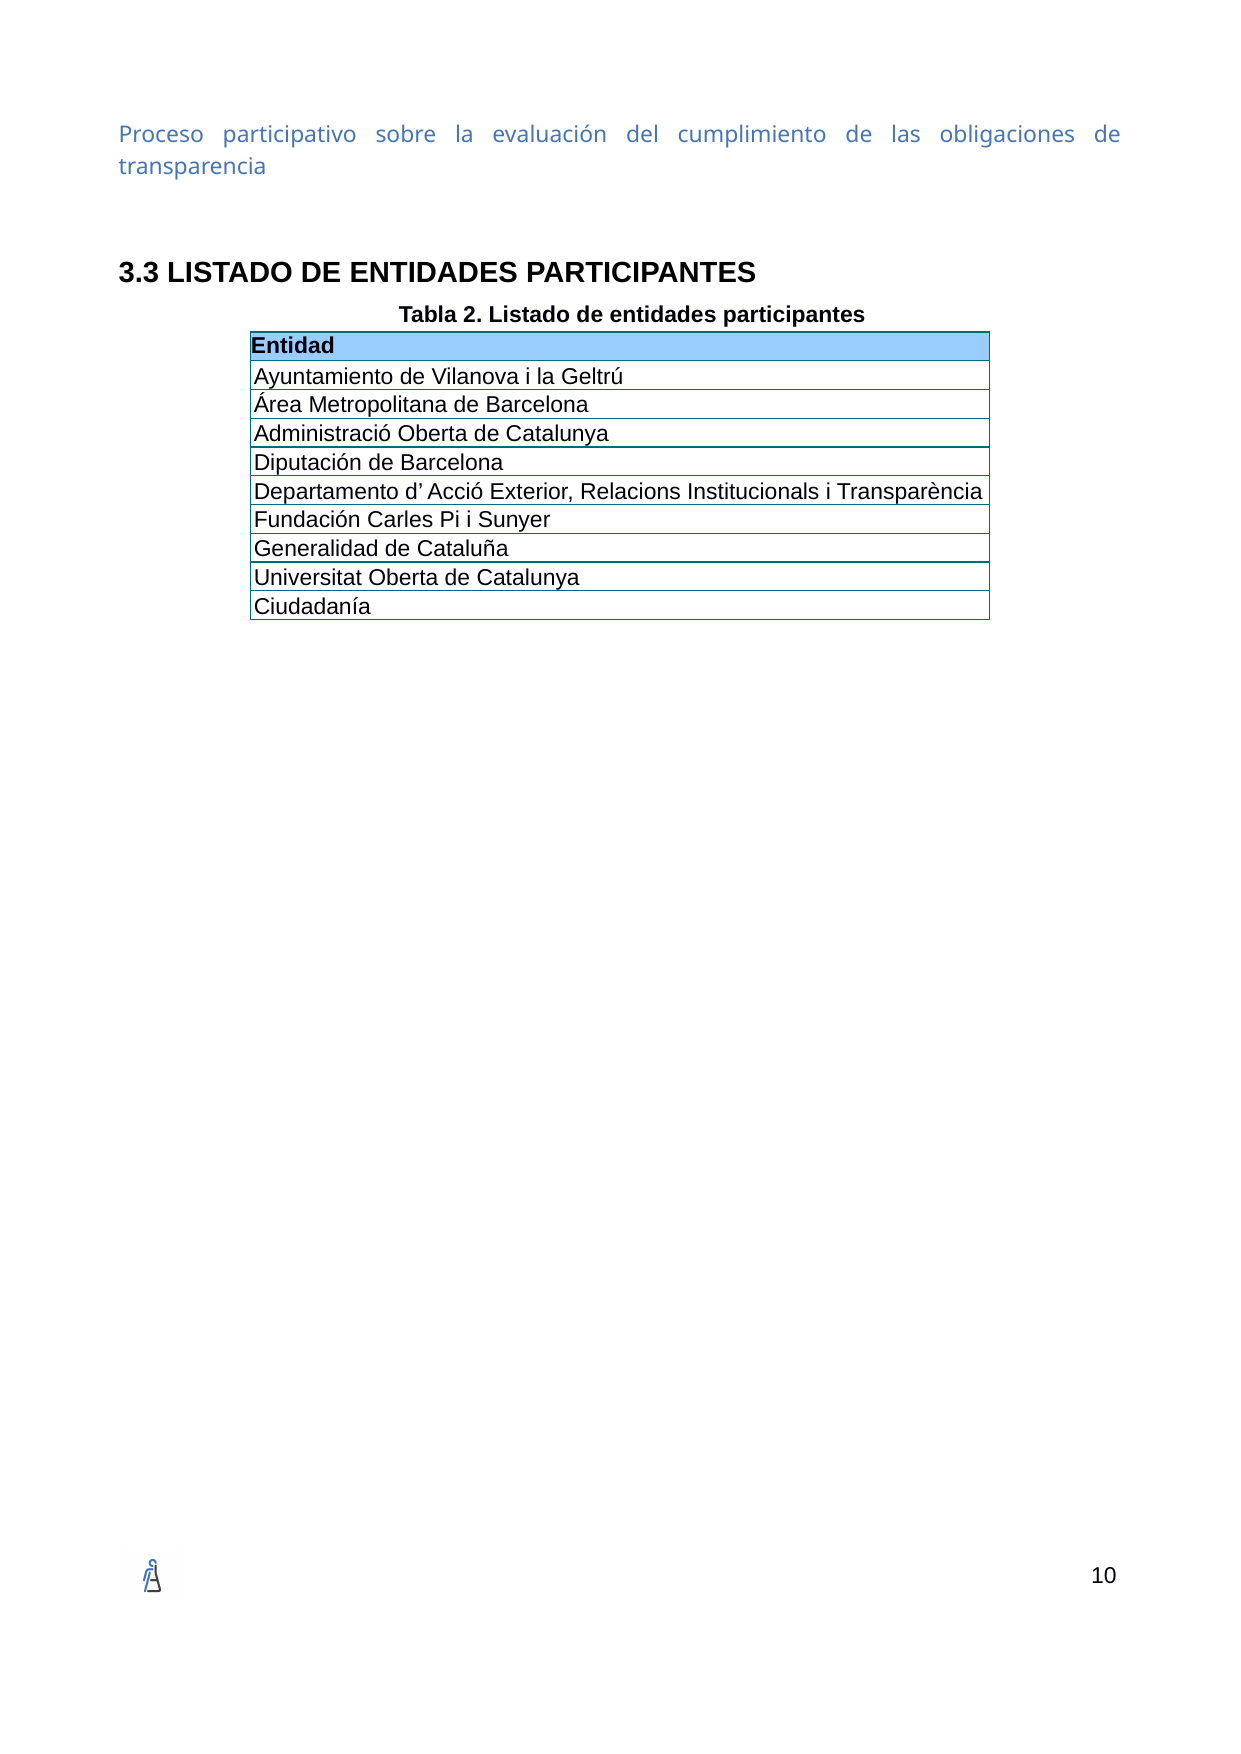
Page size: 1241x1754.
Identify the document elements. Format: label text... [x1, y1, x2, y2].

text Tabla 2. Listado de entidades participantes [142, 301, 1122, 328]
picture [124, 1547, 180, 1604]
table_cell Departamento d’ Acció Exterior, Relacions Institucionals i Transparència [251, 476, 989, 504]
table_cell Área Metropolitana de Barcelona [251, 390, 989, 418]
table_cell Administració Oberta de Catalunya [251, 419, 989, 446]
table_cell Universitat Oberta de Catalunya [251, 563, 989, 590]
table_cell Ayuntamiento de Vilanova i la Geltrú [251, 361, 989, 389]
table_cell Generalidad de Cataluña [251, 534, 989, 561]
table_cell Fundación Carles Pi i Sunyer [251, 505, 989, 533]
table_header Entidad [251, 333, 989, 360]
table_cell Ciudadanía [251, 591, 989, 619]
table_cell Diputación de Barcelona [251, 448, 989, 475]
subtitle 3.3 Listado de entidades participantes [118, 255, 1122, 289]
